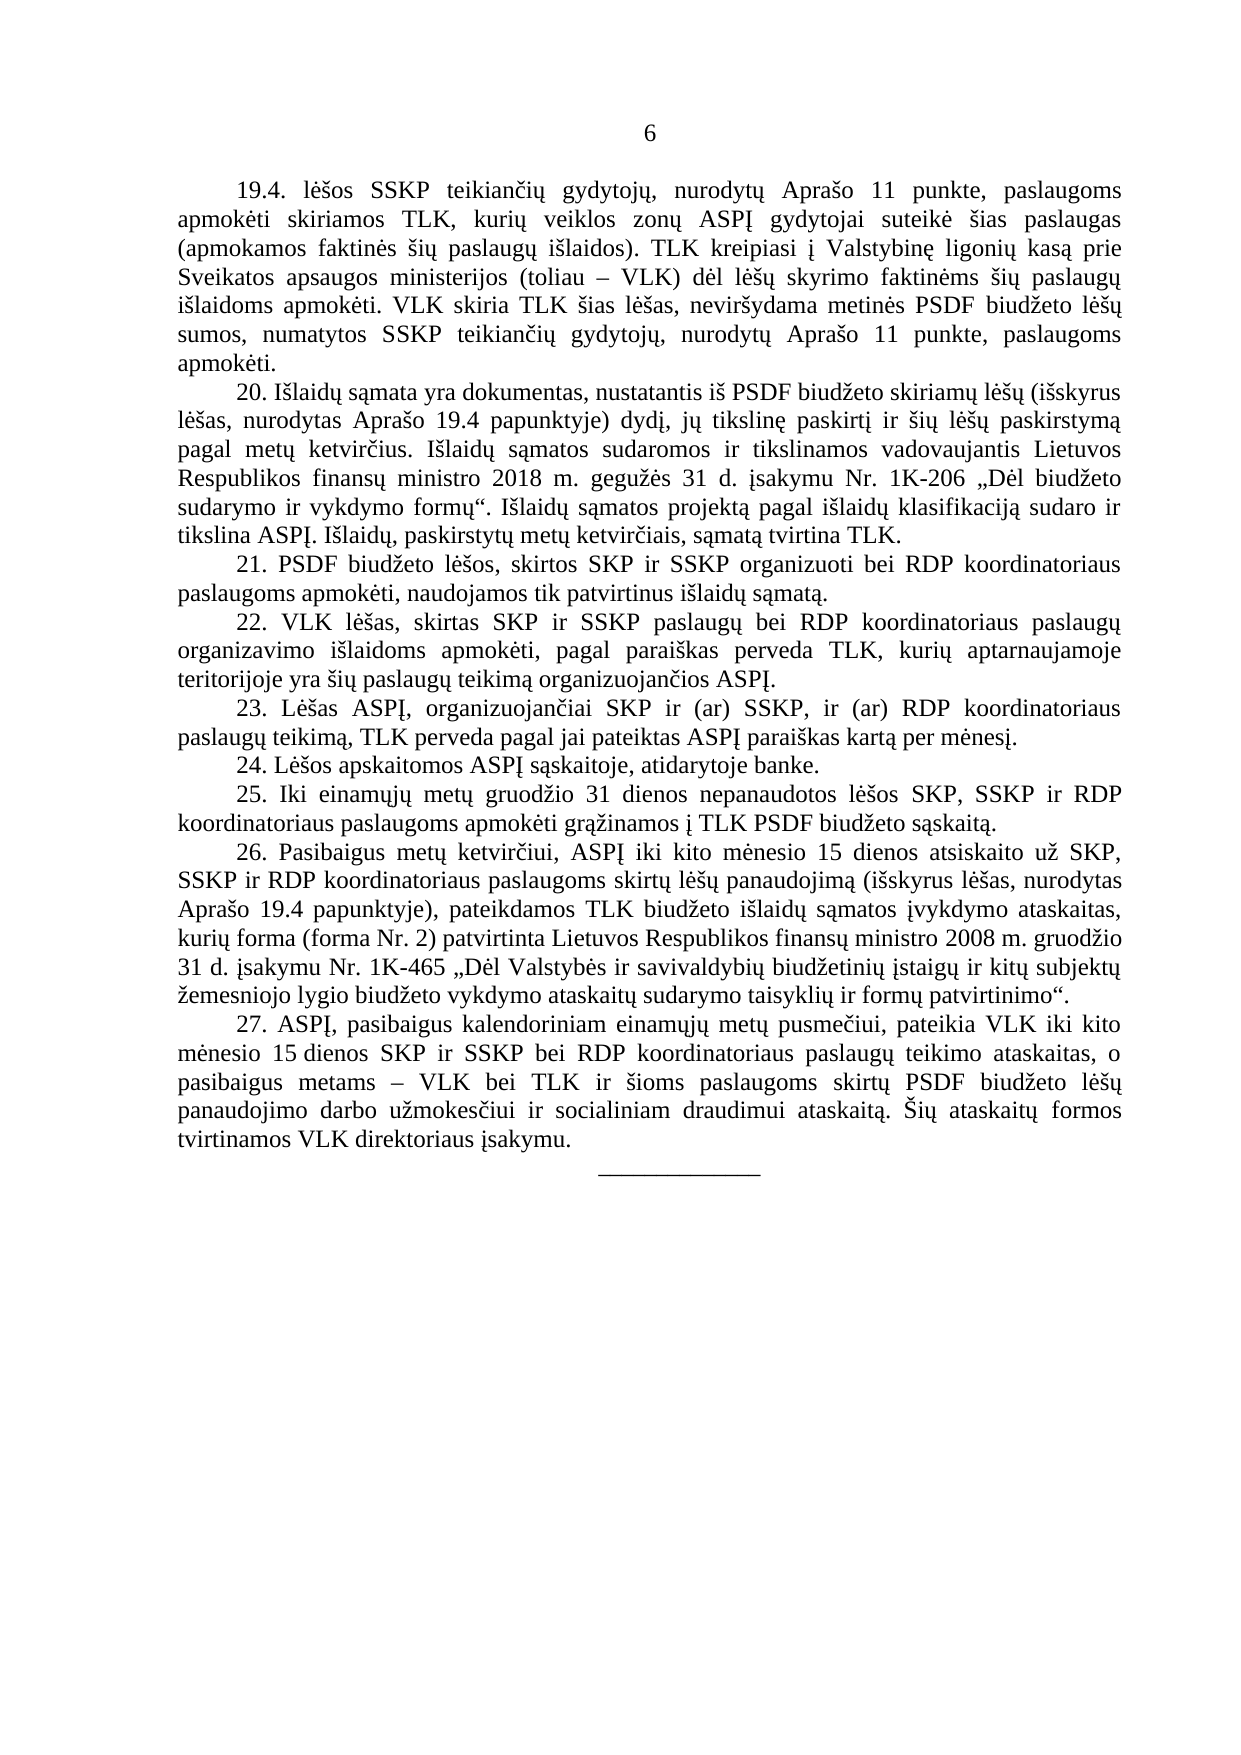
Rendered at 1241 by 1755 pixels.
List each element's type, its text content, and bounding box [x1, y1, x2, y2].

text 22. VLK lėšas, skirtas SKP ir SSKP paslaugų bei RDP koordinatoriaus paslaugų organizavimo išlaidoms apmokėti, pagal paraiškas perveda TLK, kurių aptarnaujamoje teritorijoje yra šių paslaugų teikimą organizuojančios ASPĮ. [177, 607, 1122, 693]
text 27. ASPĮ, pasibaigus kalendoriniam einamųjų metų pusmečiui, pateikia VLK iki kito mėnesio 15 dienos SKP ir SSKP bei RDP koordinatoriaus paslaugų teikimo ataskaitas, o pasibaigus metams – VLK bei TLK ir šioms paslaugoms skirtų PSDF biudžeto lėšų panaudojimo darbo užmokesčiui ir socialiniam draudimui ataskaitą. Šių ataskaitų formos tvirtinamos VLK direktoriaus įsakymu. [177, 1009, 1122, 1153]
text 20. Išlaidų sąmata yra dokumentas, nustatantis iš PSDF biudžeto skiriamų lėšų (išskyrus lėšas, nurodytas Aprašo 19.4 papunktyje) dydį, jų tikslinę paskirtį ir šių lėšų paskirstymą pagal metų ketvirčius. Išlaidų sąmatos sudaromos ir tikslinamos vadovaujantis Lietuvos Respublikos finansų ministro 2018 m. gegužės 31 d. įsakymu Nr. 1K-206 „Dėl biudžeto sudarymo ir vykdymo formų“. Išlaidų sąmatos projektą pagal išlaidų klasifikaciją sudaro ir tikslina ASPĮ. Išlaidų, paskirstytų metų ketvirčiais, sąmatą tvirtina TLK. [177, 377, 1122, 549]
text 24. Lėšos apskaitomos ASPĮ sąskaitoje, atidarytoje banke. [177, 751, 1122, 779]
text 23. Lėšas ASPĮ, organizuojančiai SKP ir (ar) SSKP, ir (ar) RDP koordinatoriaus paslaugų teikimą, TLK perveda pagal jai pateiktas ASPĮ paraiškas kartą per mėnesį. [177, 693, 1122, 751]
text 21. PSDF biudžeto lėšos, skirtos SKP ir SSKP organizuoti bei RDP koordinatoriaus paslaugoms apmokėti, naudojamos tik patvirtinus išlaidų sąmatą. [177, 549, 1122, 607]
text 26. Pasibaigus metų ketvirčiui, ASPĮ iki kito mėnesio 15 dienos atsiskaito už SKP, SSKP ir RDP koordinatoriaus paslaugoms skirtų lėšų panaudojimą (išskyrus lėšas, nurodytas Aprašo 19.4 papunktyje), pateikdamos TLK biudžeto išlaidų sąmatos įvykdymo ataskaitas, kurių forma (forma Nr. 2) patvirtinta Lietuvos Respublikos finansų ministro 2008 m. gruodžio 31 d. įsakymu Nr. 1K-465 „Dėl Valstybės ir savivaldybių biudžetinių įstaigų ir kitų subjektų žemesniojo lygio biudžeto vykdymo ataskaitų sudarymo taisyklių ir formų patvirtinimo“. [177, 837, 1122, 1009]
text ______________ [177, 1153, 1122, 1177]
text 25. Iki einamųjų metų gruodžio 31 dienos nepanaudotos lėšos SKP, SSKP ir RDP koordinatoriaus paslaugoms apmokėti grąžinamos į TLK PSDF biudžeto sąskaitą. [177, 779, 1122, 837]
text 19.4. lėšos SSKP teikiančių gydytojų, nurodytų Aprašo 11 punkte, paslaugoms apmokėti skiriamos TLK, kurių veiklos zonų ASPĮ gydytojai suteikė šias paslaugas (apmokamos faktinės šių paslaugų išlaidos). TLK kreipiasi į Valstybinę ligonių kasą prie Sveikatos apsaugos ministerijos (toliau – VLK) dėl lėšų skyrimo faktinėms šių paslaugų išlaidoms apmokėti. VLK skiria TLK šias lėšas, neviršydama metinės PSDF biudžeto lėšų sumos, numatytos SSKP teikiančių gydytojų, nurodytų Aprašo 11 punkte, paslaugoms apmokėti. [177, 176, 1122, 377]
